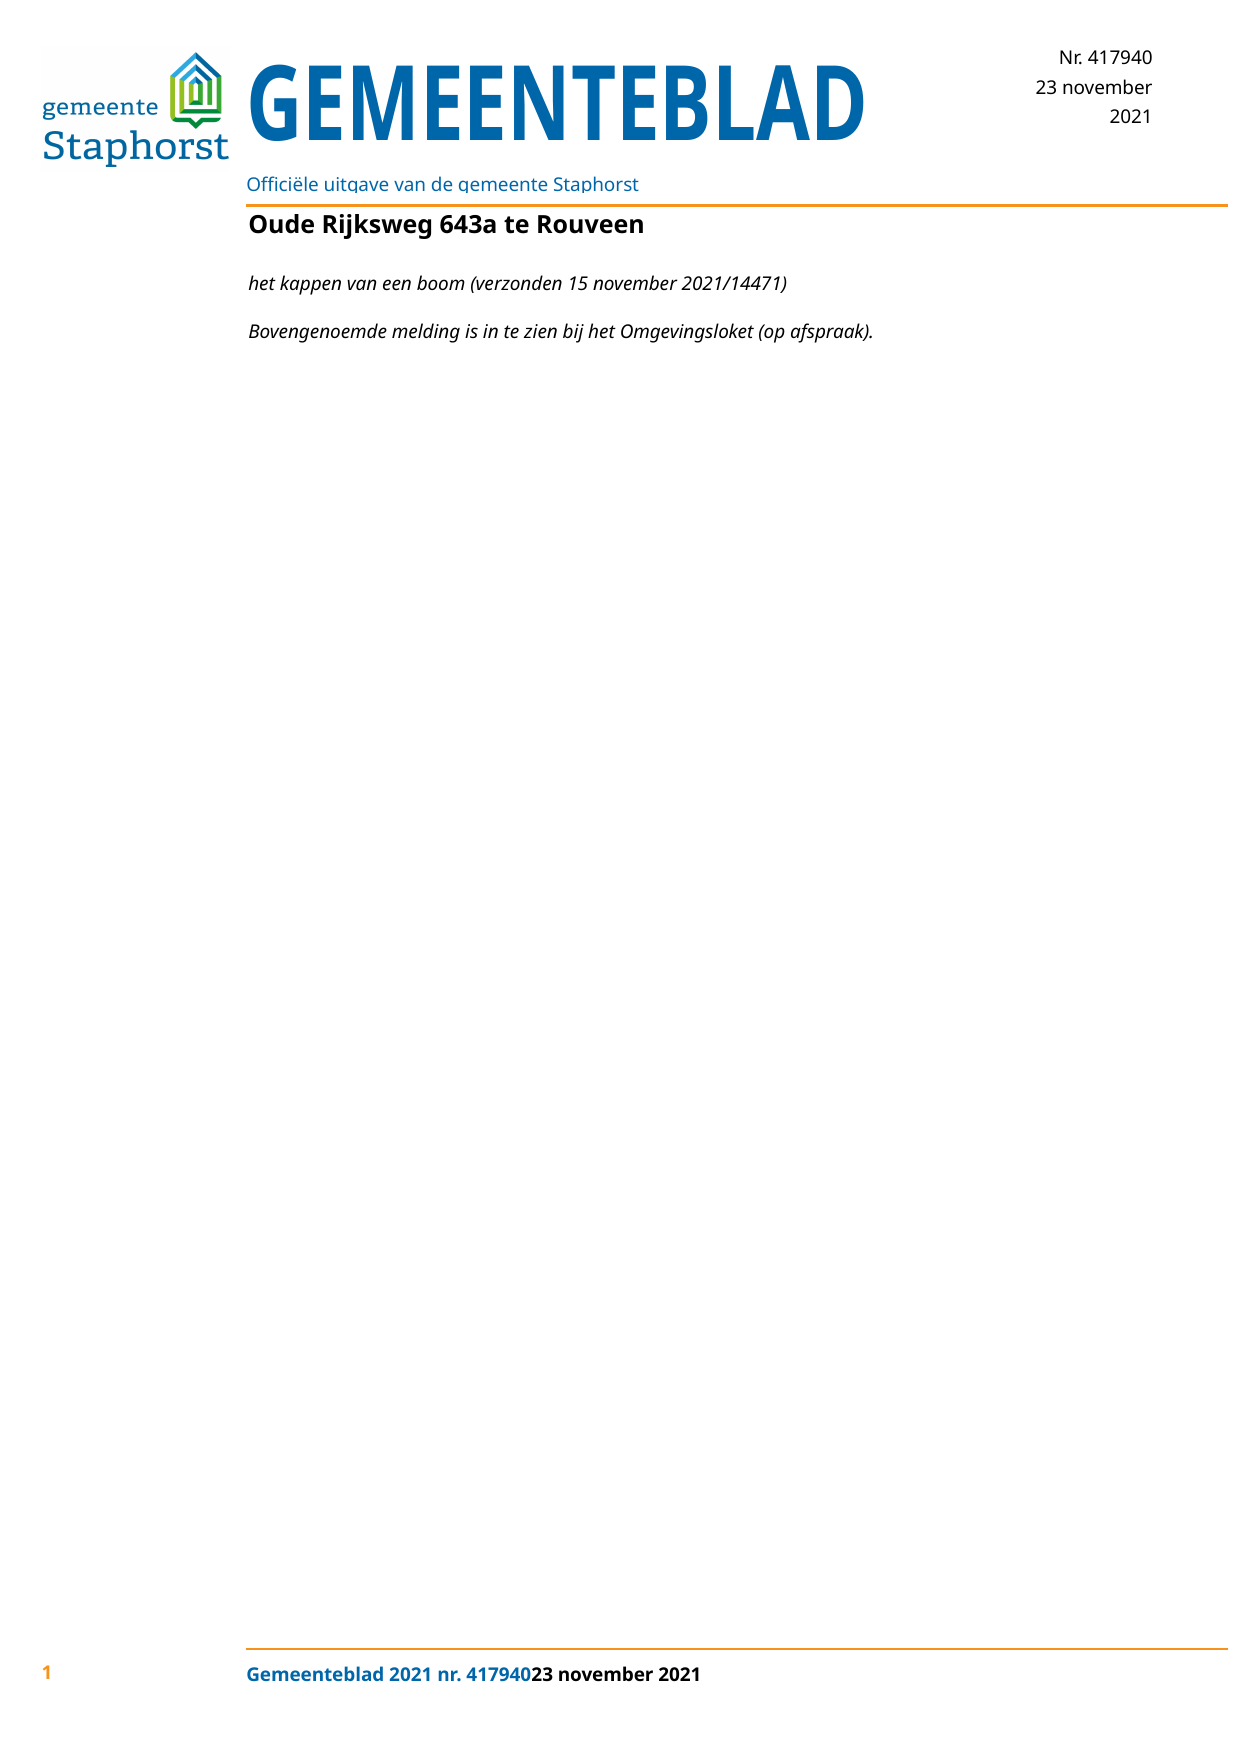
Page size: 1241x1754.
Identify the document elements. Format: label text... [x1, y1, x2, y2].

text Oude Rijksweg 643a te Rouveen [248, 207, 1152, 241]
picture [41, 47, 231, 172]
text Bovengenoemde melding is in te zien bij het Omgevingsloket (op afspraak). [248, 318, 1152, 344]
text het kappen van een boom (verzonden 15 november 2021/14471) [248, 270, 1152, 296]
